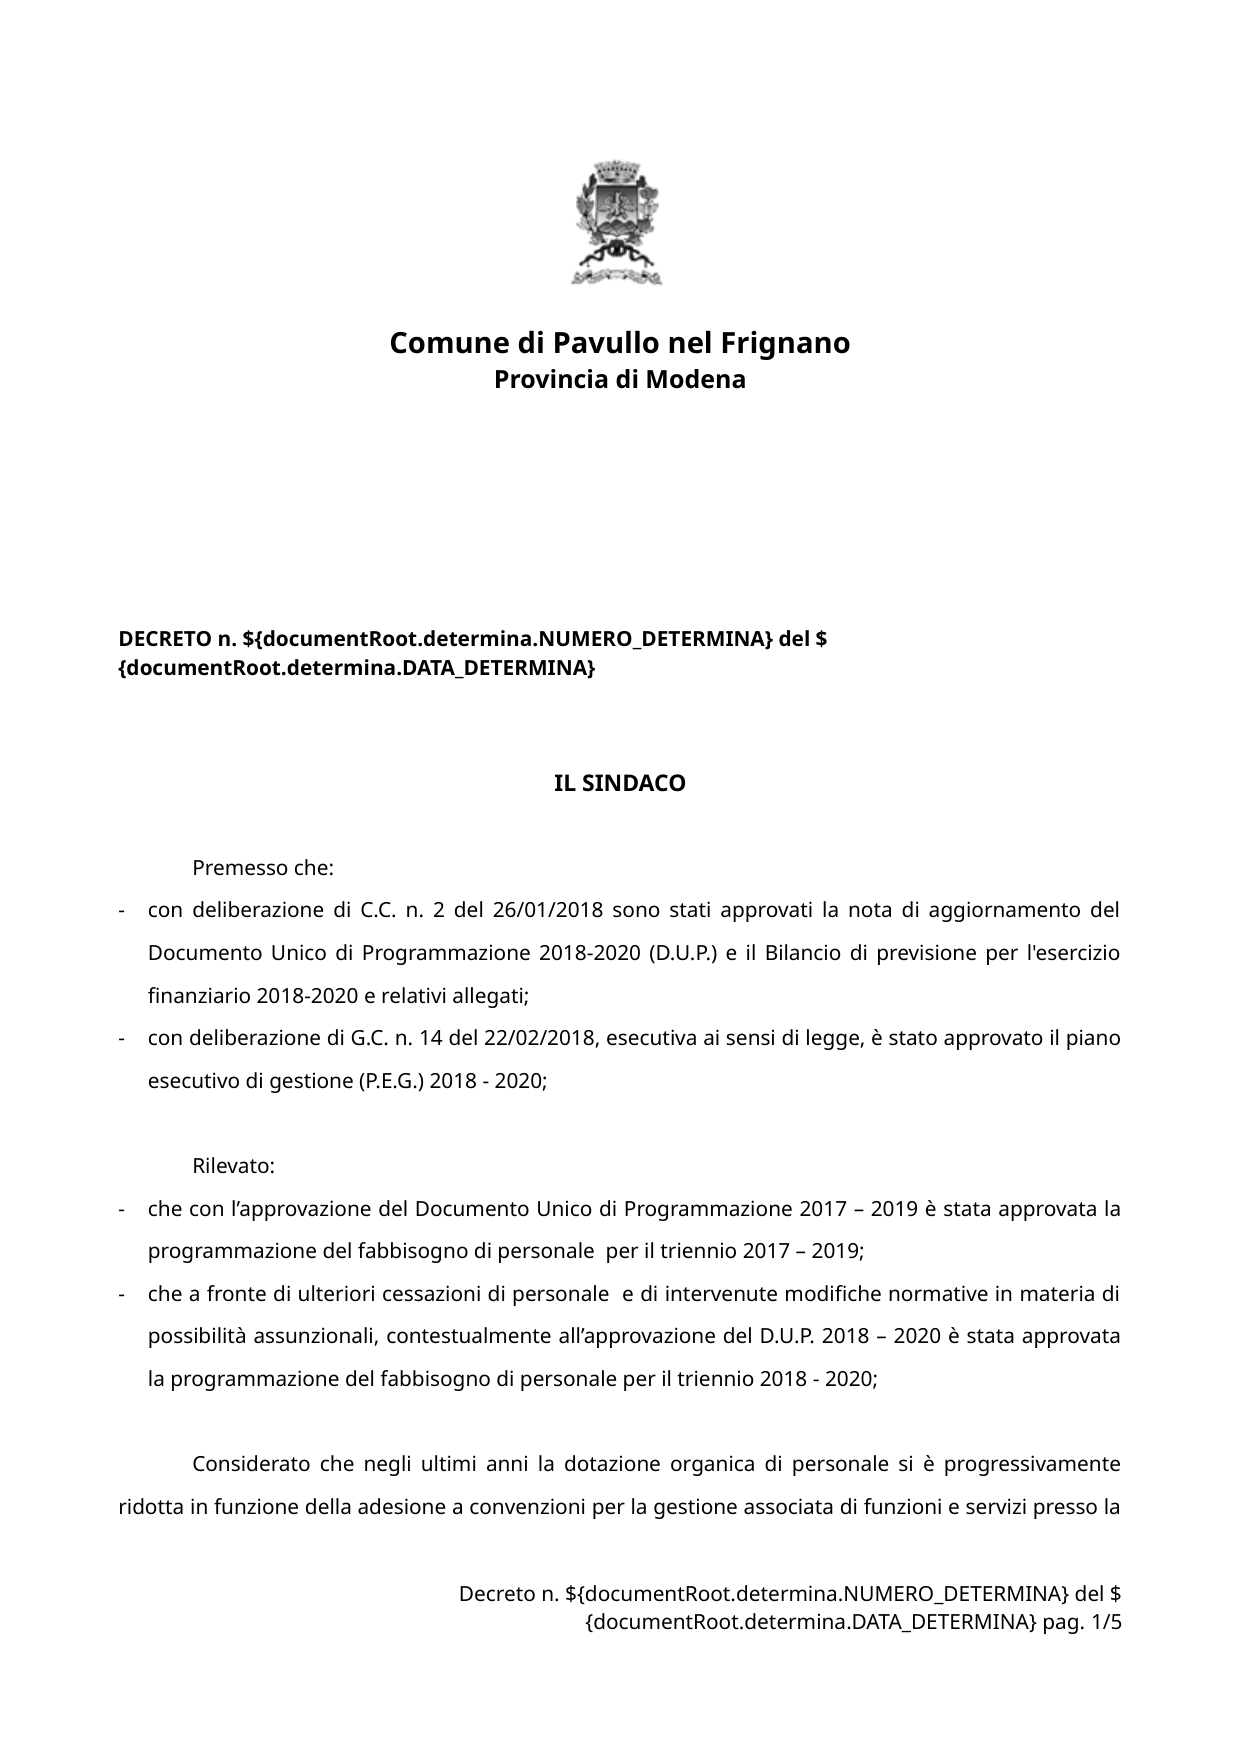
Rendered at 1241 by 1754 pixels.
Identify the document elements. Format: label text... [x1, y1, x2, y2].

text Premesso che: [118, 853, 1122, 881]
text DECRETO n. ${documentRoot.determina.NUMERO_DETERMINA} del ${documentRoot.determina.DATA_DETERMINA} [118, 624, 1122, 681]
list con deliberazione di G.C. n. 14 del 22/02/2018, esecutiva ai sensi di legge, è stato approvato il piano esecutivo di gestione (P.E.G.) 2018 - 2020; [118, 1023, 1122, 1094]
text Considerato che negli ultimi anni la dotazione organica di personale si è progressivamente ridotta in funzione della adesione a convenzioni per la gestione associata di funzioni e servizi presso la [118, 1449, 1122, 1520]
text Rilevato: [118, 1151, 1122, 1179]
list che a fronte di ulteriori cessazioni di personale e di intervenute modifiche normative in materia di possibilità assunzionali, contestualmente all’approvazione del D.U.P. 2018 – 2020 è stata approvata la programmazione del fabbisogno di personale per il triennio 2018 - 2020; [118, 1279, 1122, 1393]
picture [546, 152, 695, 289]
list con deliberazione di C.C. n. 2 del 26/01/2018 sono stati approvati la nota di aggiornamento del Documento Unico di Programmazione 2018-2020 (D.U.P.) e il Bilancio di previsione per l'esercizio finanziario 2018-2020 e relativi allegati; [118, 896, 1122, 1009]
list che con l’approvazione del Documento Unico di Programmazione 2017 – 2019 è stata approvata la programmazione del fabbisogno di personale per il triennio 2017 – 2019; [118, 1194, 1122, 1265]
text IL SINDACO [118, 767, 1122, 798]
